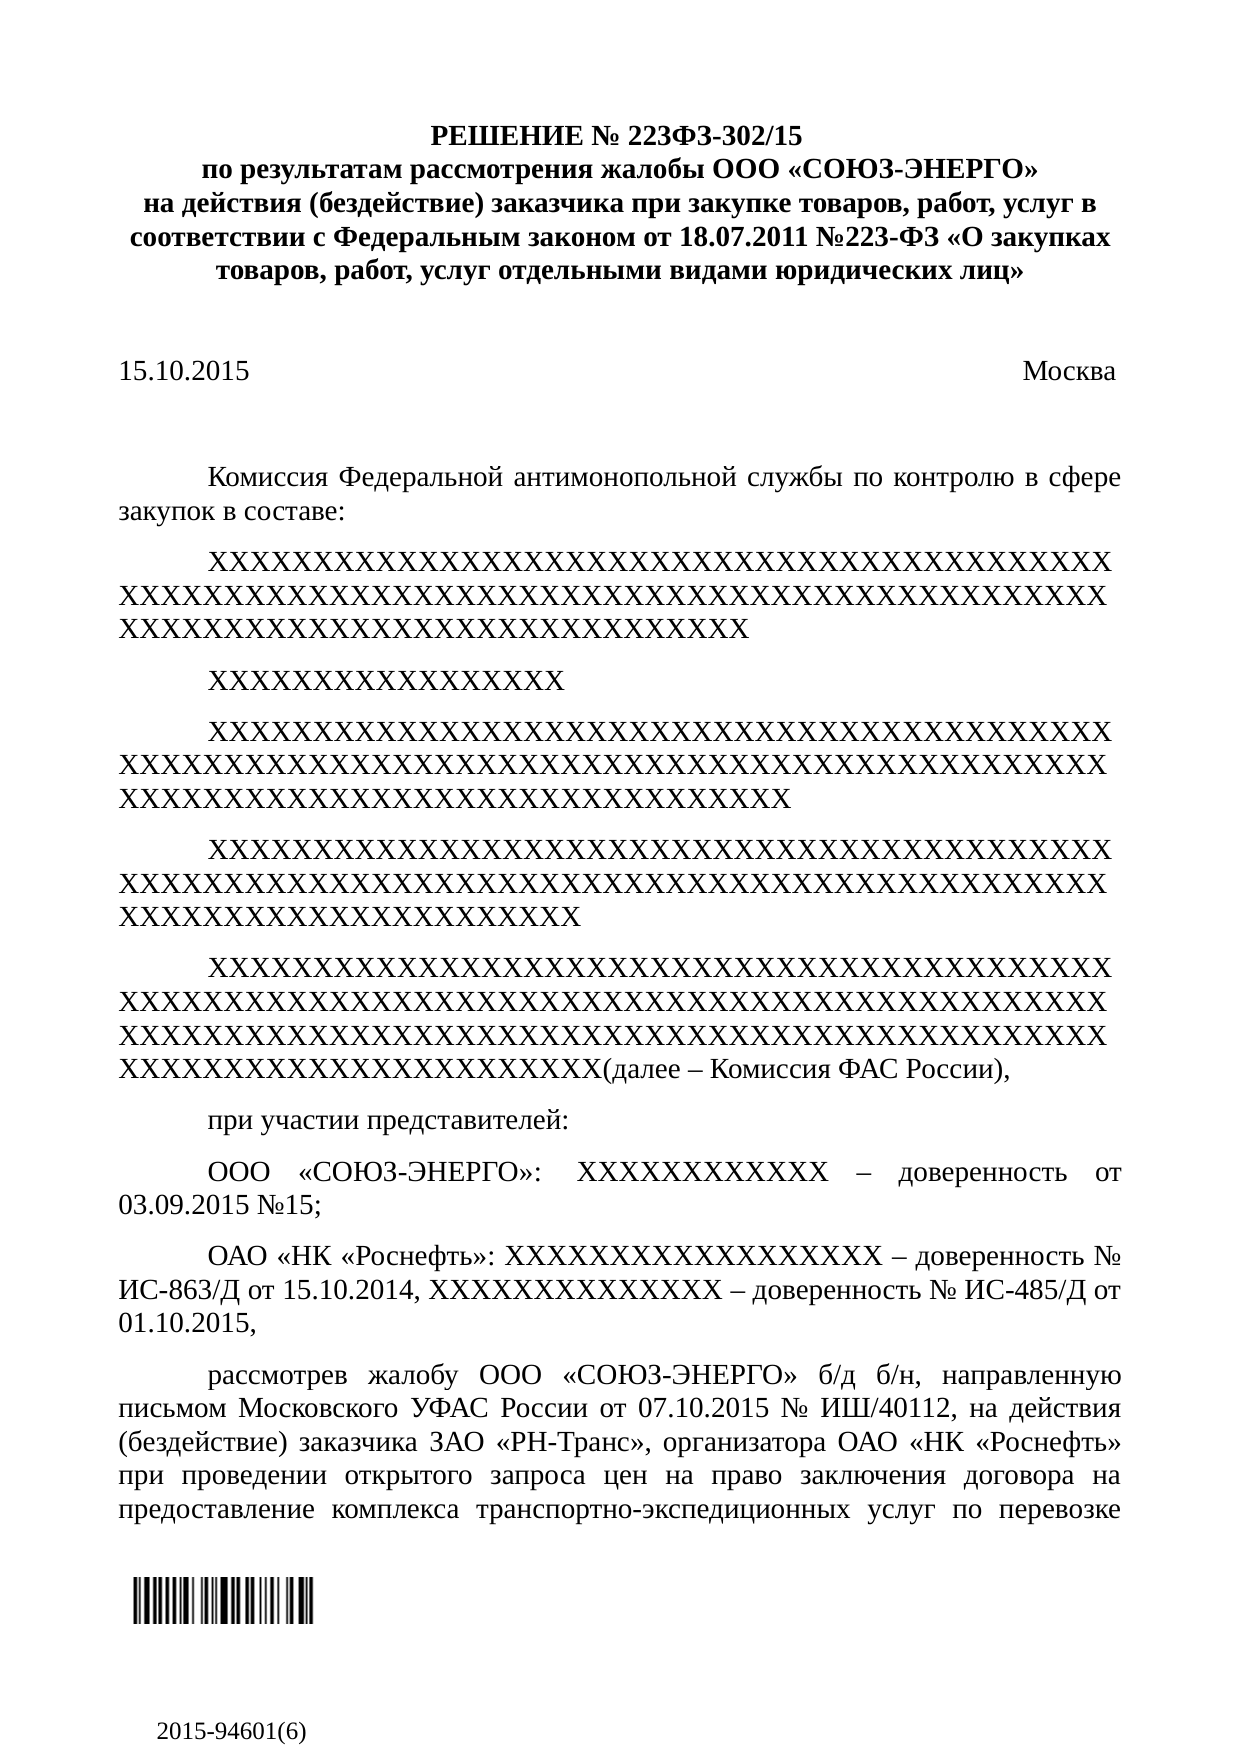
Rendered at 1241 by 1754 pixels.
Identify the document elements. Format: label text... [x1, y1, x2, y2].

text по результатам рассмотрения жалобы ООО «СОЮЗ-ЭНЕРГО» [118, 152, 1122, 185]
text при участии представителей: [118, 1102, 1122, 1136]
text XXXXXXXXXXXXXXXXXXXXXXXXXXXXXXXXXXXXXXXXXXXXXXXXXXXXXXXXXXXXXXXXXXXXXXXXXXXXXXXXXXXXXXXXXXXXXXXXXXXXXXXXXXXXXXXXXXXXXXXXXXXXXXXXXXXXXXXXXXXXXXXXXXXXXXXXXXXXXXXX(далее – Комиссия ФАС России), [118, 951, 1122, 1085]
text Комиссия Федеральной антимонопольной службы по контролю в сфере закупок в составе: [118, 459, 1122, 527]
text рассмотрев жалобу ООО «СОЮЗ-ЭНЕРГО» б/д б/н, направленную письмом Московского УФАС России от 07.10.2015 № ИШ/40112, на действия (бездействие) заказчика ЗАО «РН-Транс», организатора ОАО «НК «Роснефть» при проведении открытого запроса цен на право заключения договора на предоставление комплекса транспортно-экспедиционных услуг по перевозке [118, 1357, 1122, 1524]
text 15.10.2015 Москва [118, 353, 1122, 386]
text РЕШЕНИЕ № 223ФЗ-302/15 [118, 118, 1122, 152]
text XXXXXXXXXXXXXXXXXXXXXXXXXXXXXXXXXXXXXXXXXXXXXXXXXXXXXXXXXXXXXXXXXXXXXXXXXXXXXXXXXXXXXXXXXXXXXXXXXXXXXXXXXXXXXXXXXXXXXXXX [118, 544, 1122, 645]
text XXXXXXXXXXXXXXXXXXXXXXXXXXXXXXXXXXXXXXXXXXXXXXXXXXXXXXXXXXXXXXXXXXXXXXXXXXXXXXXXXXXXXXXXXXXXXXXXXXXXXXXXXXXXXXXX [118, 832, 1122, 933]
text на действия (бездействие) заказчика при закупке товаров, работ, услуг в соответствии с Федеральным законом от 18.07.2011 №223-ФЗ «О закупках товаров, работ, услуг отдельными видами юридических лиц» [118, 185, 1122, 286]
text XXXXXXXXXXXXXXXXX [118, 663, 1122, 696]
picture [118, 1577, 331, 1624]
text ООО «СОЮЗ-ЭНЕРГО»: XXXXXXXXXXXX – доверенность от 03.09.2015 №15; [118, 1154, 1122, 1221]
text ОАО «НК «Роснефть»: XXXXXXXXXXXXXXXXXX – доверенность № ИС-863/Д от 15.10.2014, XXXXXXXXXXXXXX – доверенность № ИС-485/Д от 01.10.2015, [118, 1238, 1122, 1339]
text XXXXXXXXXXXXXXXXXXXXXXXXXXXXXXXXXXXXXXXXXXXXXXXXXXXXXXXXXXXXXXXXXXXXXXXXXXXXXXXXXXXXXXXXXXXXXXXXXXXXXXXXXXXXXXXXXXXXXXXXXX [118, 714, 1122, 814]
